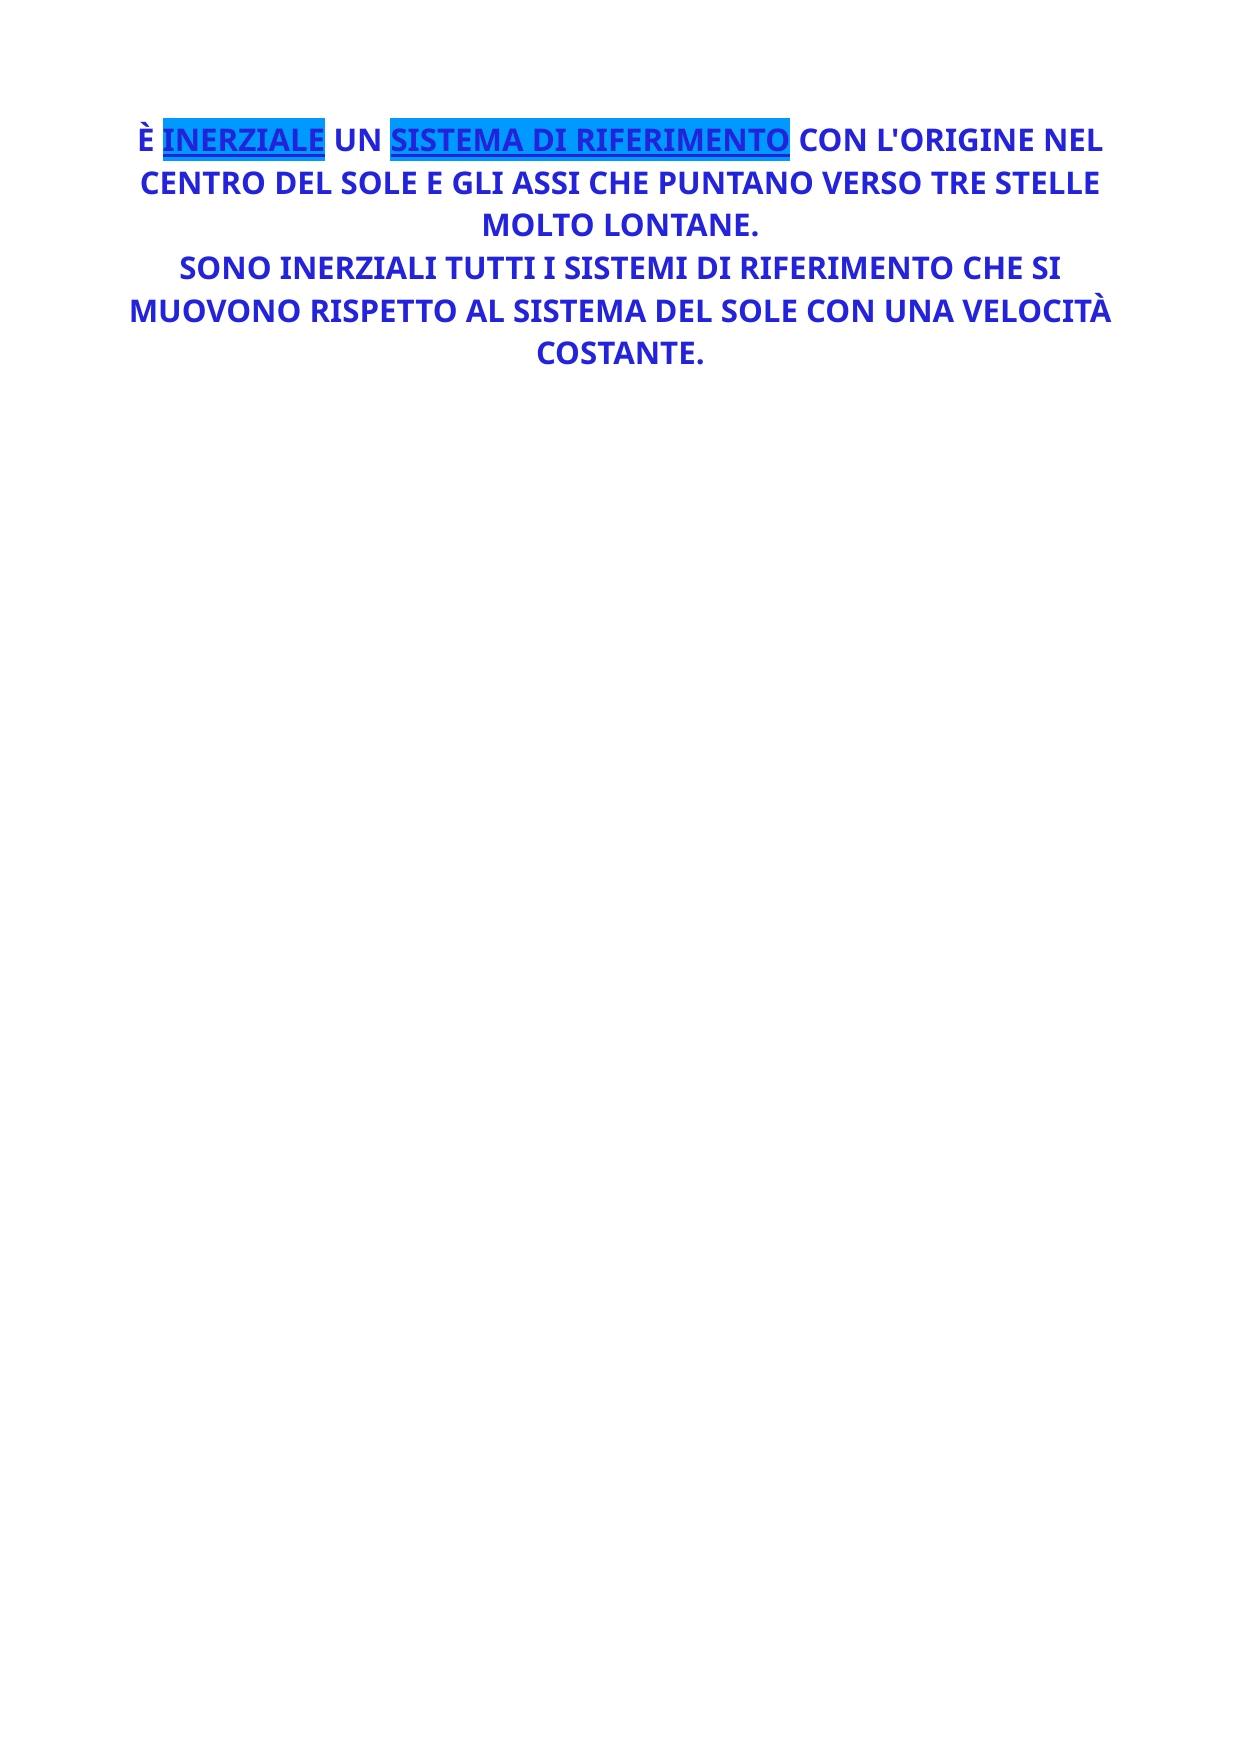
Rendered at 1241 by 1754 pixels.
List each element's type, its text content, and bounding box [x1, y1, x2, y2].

text SONO INERZIALI TUTTI I SISTEMI DI RIFERIMENTO CHE SI MUOVONO RISPETTO AL SISTEMA DEL SOLE CON UNA VELOCITÀ COSTANTE. [118, 246, 1122, 374]
text È INERZIALE UN SISTEMA DI RIFERIMENTO CON L'ORIGINE NEL CENTRO DEL SOLE E GLI ASSI CHE PUNTANO VERSO TRE STELLE MOLTO LONTANE. [118, 118, 1122, 246]
